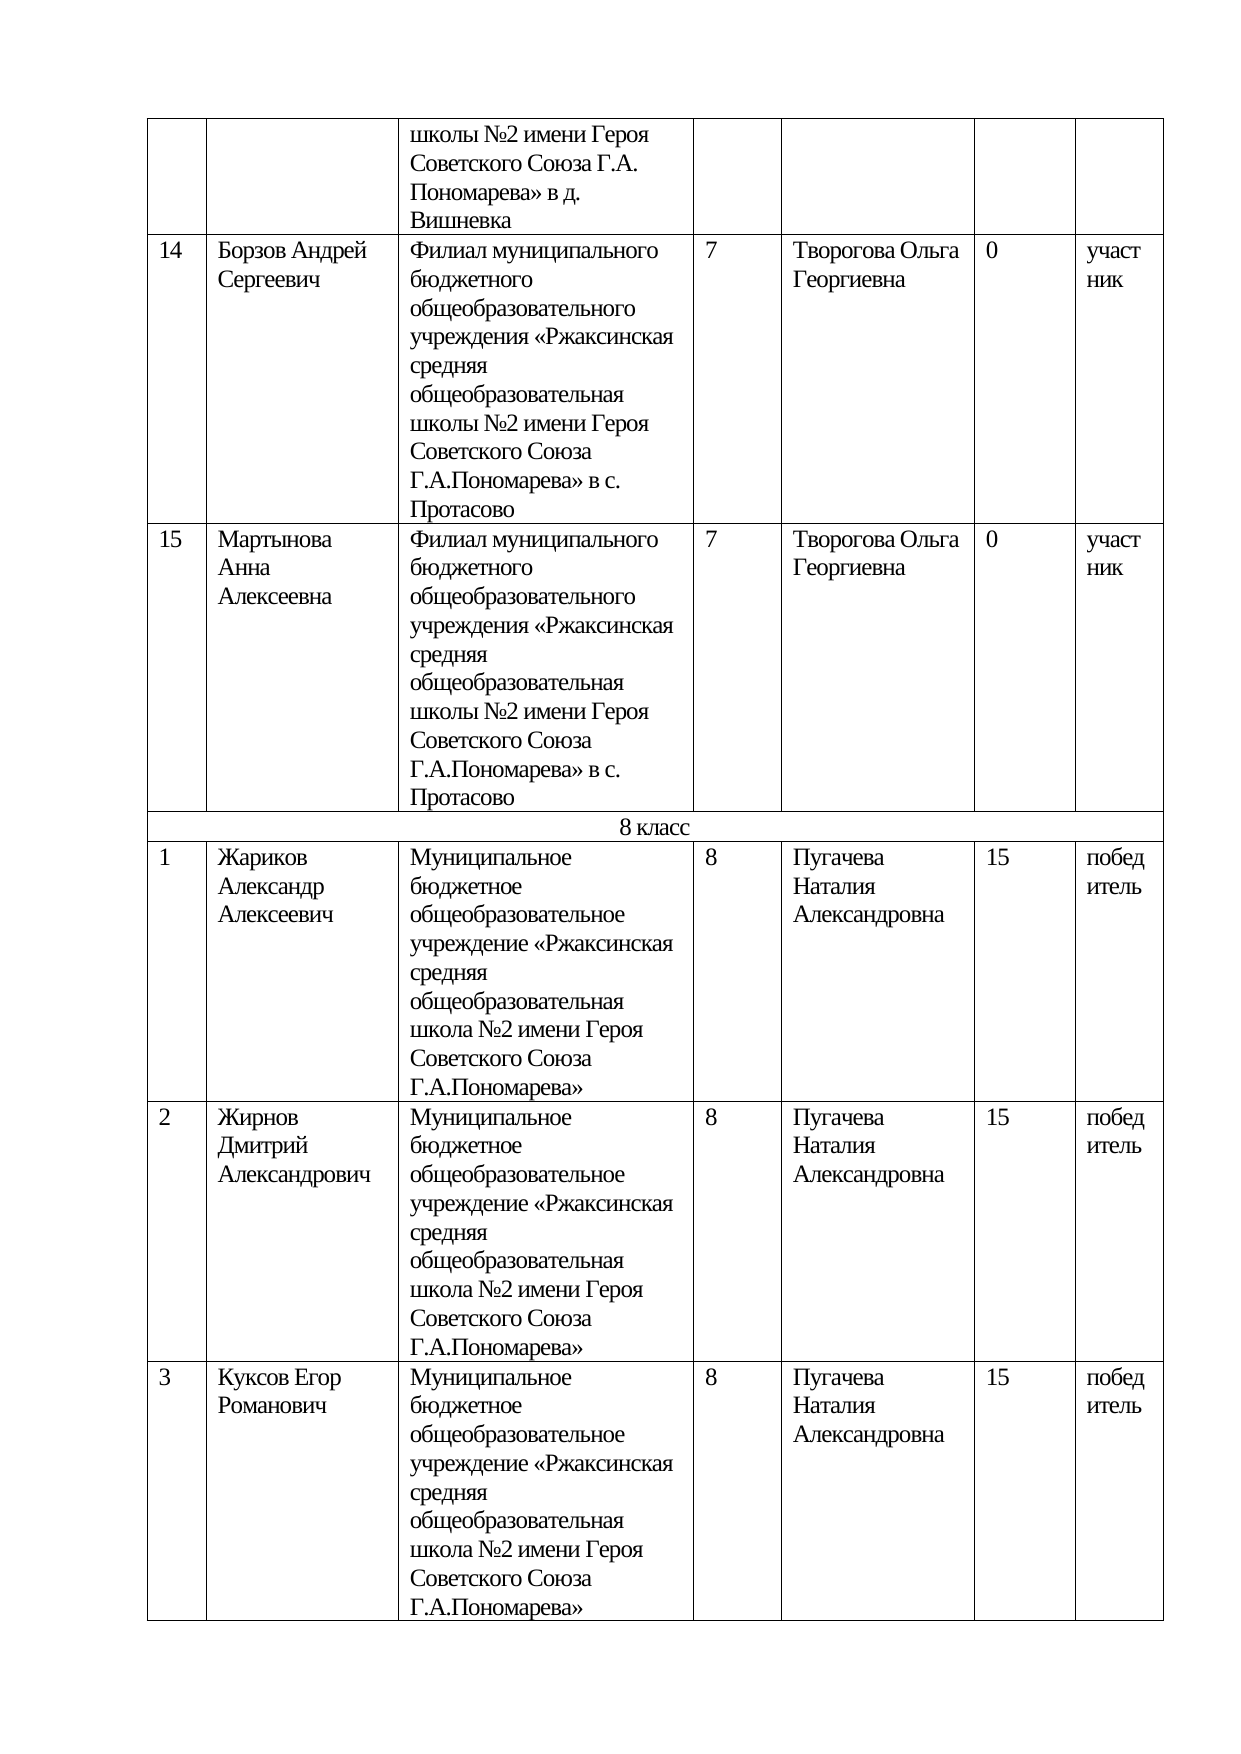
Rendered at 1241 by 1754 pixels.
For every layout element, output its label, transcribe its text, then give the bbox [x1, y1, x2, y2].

table_cell 7 [694, 524, 781, 811]
table_cell участник [1076, 235, 1163, 523]
table_cell Мартынова Анна Алексеевна [207, 524, 398, 811]
table_cell школы №2 имени Героя Советского Союза Г.А. Пономарева» в д. Вишневка [399, 119, 693, 234]
table_cell 0 [975, 524, 1075, 811]
table_cell Творогова Ольга Георгиевна [782, 235, 974, 523]
table_cell 15 [975, 1102, 1075, 1361]
table_cell победитель [1076, 842, 1163, 1101]
table_cell [975, 119, 1075, 234]
table_cell [207, 119, 398, 234]
table_cell [148, 119, 206, 234]
table_cell [1076, 119, 1163, 234]
table_cell 3 [148, 1362, 206, 1620]
table_cell [694, 119, 781, 234]
table_cell Пугачева Наталия Александровна [782, 1102, 974, 1361]
table_cell 2 [148, 1102, 206, 1361]
table_cell 1 [148, 842, 206, 1101]
table_cell Жирнов Дмитрий Александрович [207, 1102, 398, 1361]
table_cell 8 [694, 842, 781, 1101]
table_cell Пугачева Наталия Александровна [782, 1362, 974, 1620]
table_cell [782, 119, 974, 234]
table_cell Творогова Ольга Георгиевна [782, 524, 974, 811]
table_cell 0 [975, 235, 1075, 523]
table_cell Борзов Андрей Сергеевич [207, 235, 398, 523]
table_cell Куксов Егор Романович [207, 1362, 398, 1620]
table_cell победитель [1076, 1362, 1163, 1620]
table_cell победитель [1076, 1102, 1163, 1361]
table_cell 8 класс [148, 812, 1163, 841]
table_cell 14 [148, 235, 206, 523]
table_cell 7 [694, 235, 781, 523]
table_cell 15 [975, 842, 1075, 1101]
table_cell 15 [975, 1362, 1075, 1620]
table_cell 8 [694, 1102, 781, 1361]
table_cell Жариков Александр Алексеевич [207, 842, 398, 1101]
table_cell Пугачева Наталия Александровна [782, 842, 974, 1101]
table_cell 15 [148, 524, 206, 811]
table_cell 8 [694, 1362, 781, 1620]
table_cell участник [1076, 524, 1163, 811]
